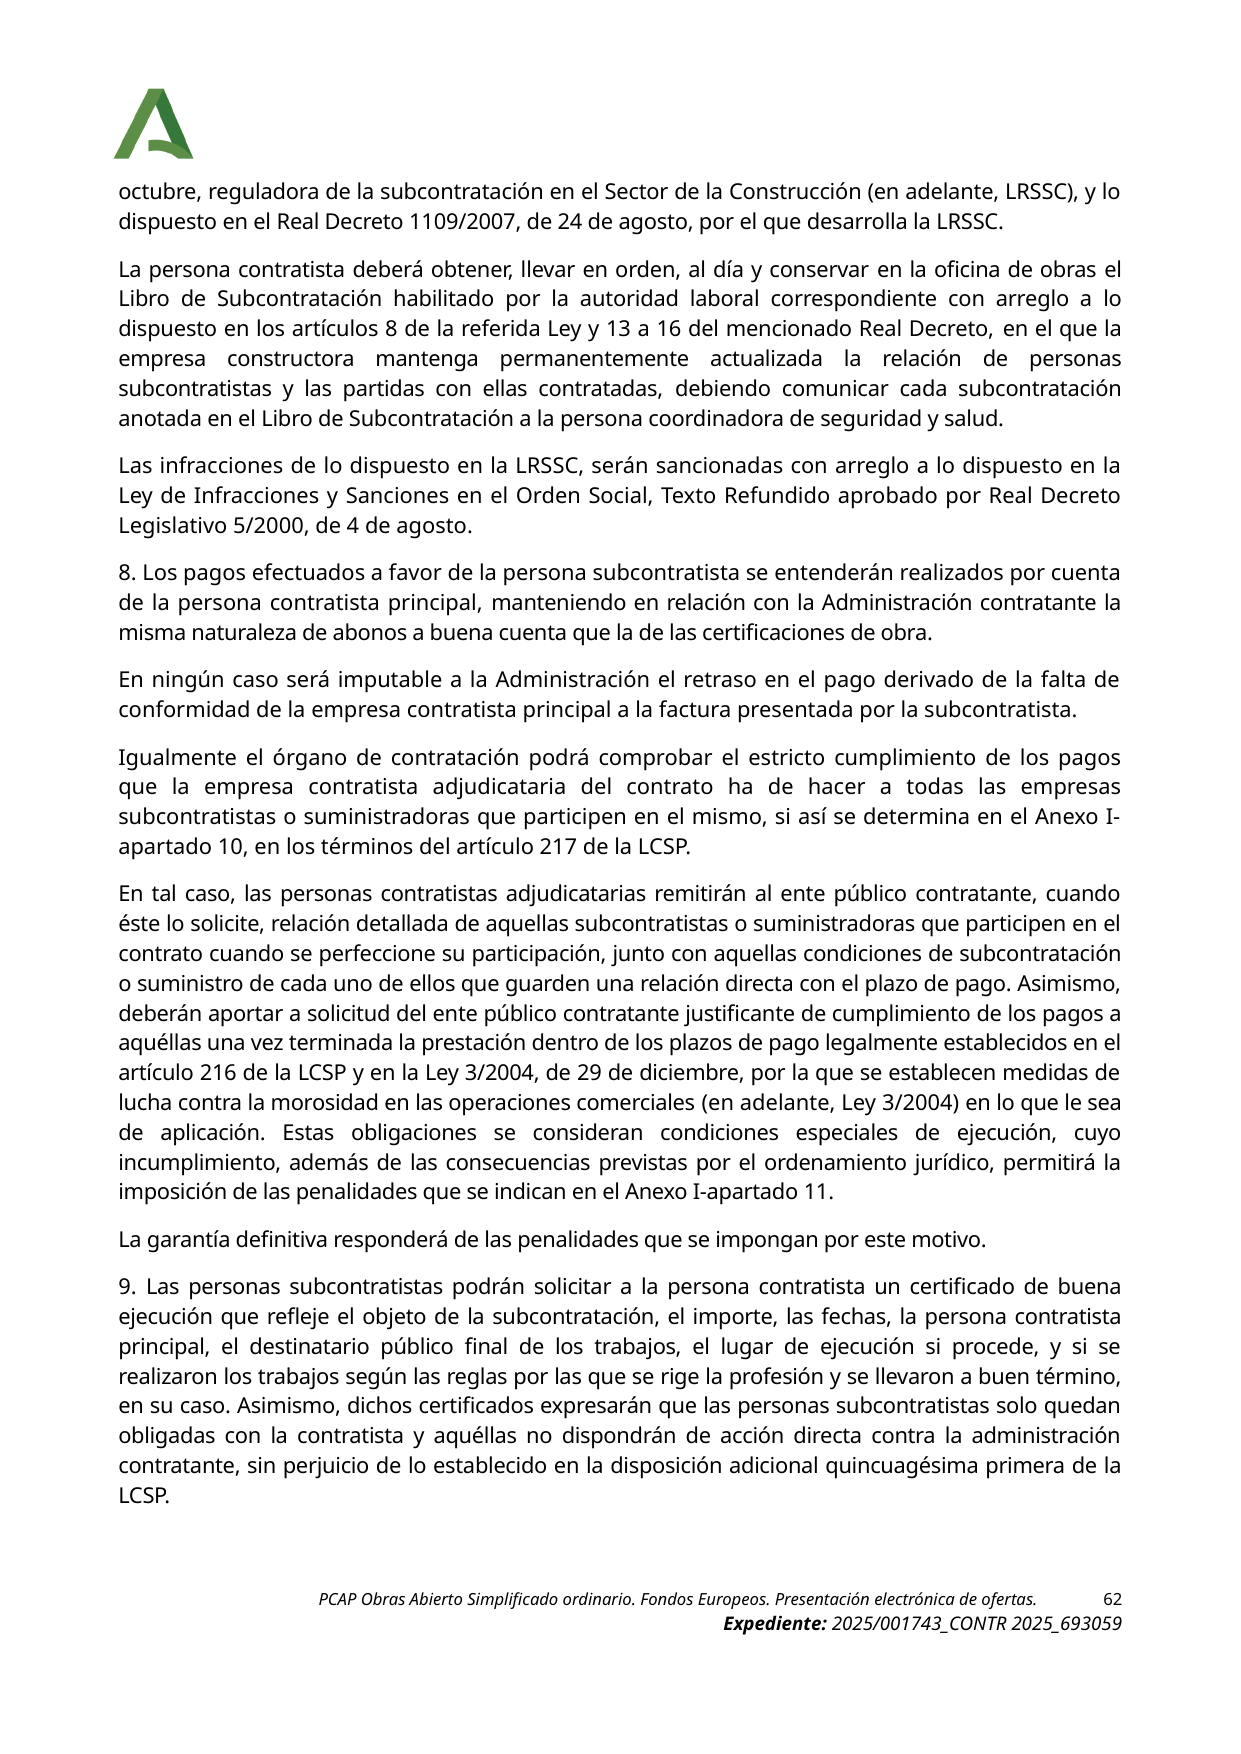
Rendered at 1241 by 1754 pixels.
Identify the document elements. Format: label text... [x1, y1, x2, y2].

text 9. Las personas subcontratistas podrán solicitar a la persona contratista un certificado de buena ejecución que refleje el objeto de la subcontratación, el importe, las fechas, la persona contratista principal, el destinatario público final de los trabajos, el lugar de ejecución si procede, y si se realizaron los trabajos según las reglas por las que se rige la profesión y se llevaron a buen término, en su caso. Asimismo, dichos certificados expresarán que las personas subcontratistas solo quedan obligadas con la contratista y aquéllas no dispondrán de acción directa contra la administración contratante, sin perjuicio de lo establecido en la disposición adicional quincuagésima primera de la LCSP. [118, 1271, 1122, 1510]
text Las infracciones de lo dispuesto en la LRSSC, serán sancionadas con arreglo a lo dispuesto en la Ley de Infracciones y Sanciones en el Orden Social, Texto Refundido aprobado por Real Decreto Legislativo 5/2000, de 4 de agosto. [118, 450, 1122, 539]
text La garantía definitiva responderá de las penalidades que se impongan por este motivo. [118, 1224, 1122, 1254]
text En ningún caso será imputable a la Administración el retraso en el pago derivado de la falta de conformidad de la empresa contratista principal a la factura presentada por la subcontratista. [118, 664, 1122, 724]
text En tal caso, las personas contratistas adjudicatarias remitirán al ente público contratante, cuando éste lo solicite, relación detallada de aquellas subcontratistas o suministradoras que participen en el contrato cuando se perfeccione su participación, junto con aquellas condiciones de subcontratación o suministro de cada uno de ellos que guarden una relación directa con el plazo de pago. Asimismo, deberán aportar a solicitud del ente público contratante justificante de cumplimiento de los pagos a aquéllas una vez terminada la prestación dentro de los plazos de pago legalmente establecidos en el artículo 216 de la LCSP y en la Ley 3/2004, de 29 de diciembre, por la que se establecen medidas de lucha contra la morosidad en las operaciones comerciales (en adelante, Ley 3/2004) en lo que le sea de aplicación. Estas obligaciones se consideran condiciones especiales de ejecución, cuyo incumplimiento, además de las consecuencias previstas por el ordenamiento jurídico, permitirá la imposición de las penalidades que se indican en el Anexo I-apartado 11. [118, 878, 1122, 1206]
picture [109, 84, 198, 163]
text Igualmente el órgano de contratación podrá comprobar el estricto cumplimiento de los pagos que la empresa contratista adjudicataria del contrato ha de hacer a todas las empresas subcontratistas o suministradoras que participen en el mismo, si así se determina en el Anexo I-apartado 10, en los términos del artículo 217 de la LCSP. [118, 742, 1122, 861]
text 8. Los pagos efectuados a favor de la persona subcontratista se entenderán realizados por cuenta de la persona contratista principal, manteniendo en relación con la Administración contratante la misma naturaleza de abonos a buena cuenta que la de las certificaciones de obra. [118, 557, 1122, 647]
text octubre, reguladora de la subcontratación en el Sector de la Construcción (en adelante, LRSSC), y lo dispuesto en el Real Decreto 1109/2007, de 24 de agosto, por el que desarrolla la LRSSC. [118, 176, 1122, 236]
text La persona contratista deberá obtener, llevar en orden, al día y conservar en la oficina de obras el Libro de Subcontratación habilitado por la autoridad laboral correspondiente con arreglo a lo dispuesto en los artículos 8 de la referida Ley y 13 a 16 del mencionado Real Decreto, en el que la empresa constructora mantenga permanentemente actualizada la relación de personas subcontratistas y las partidas con ellas contratadas, debiendo comunicar cada subcontratación anotada en el Libro de Subcontratación a la persona coordinadora de seguridad y salud. [118, 254, 1122, 432]
